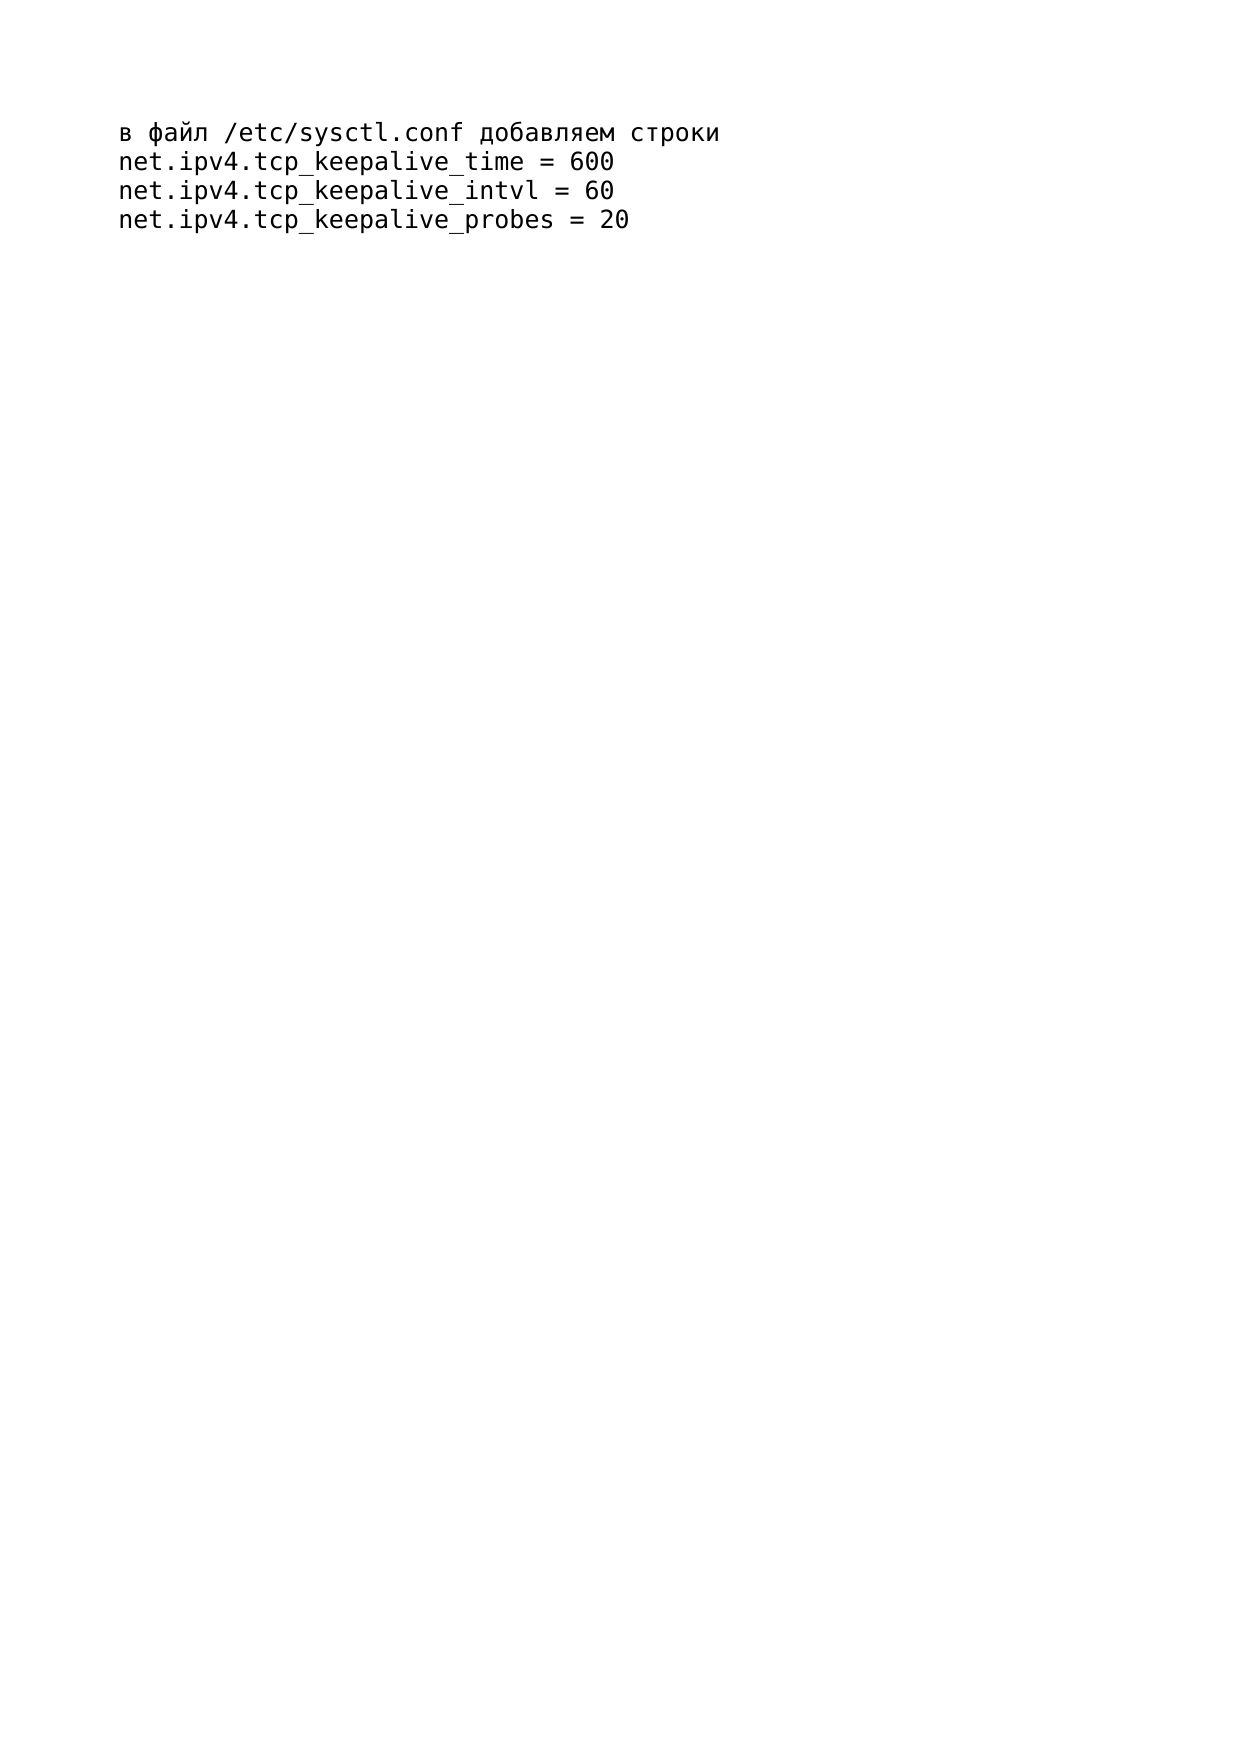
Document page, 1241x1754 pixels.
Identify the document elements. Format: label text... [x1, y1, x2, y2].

text в файл /etc/sysctl.conf добавляем строки net.ipv4.tcp_keepalive_time = 600 net.ipv4.tcp_keepalive_intvl = 60 net.ipv4.tcp_keepalive_probes = 20 [118, 118, 1122, 235]
